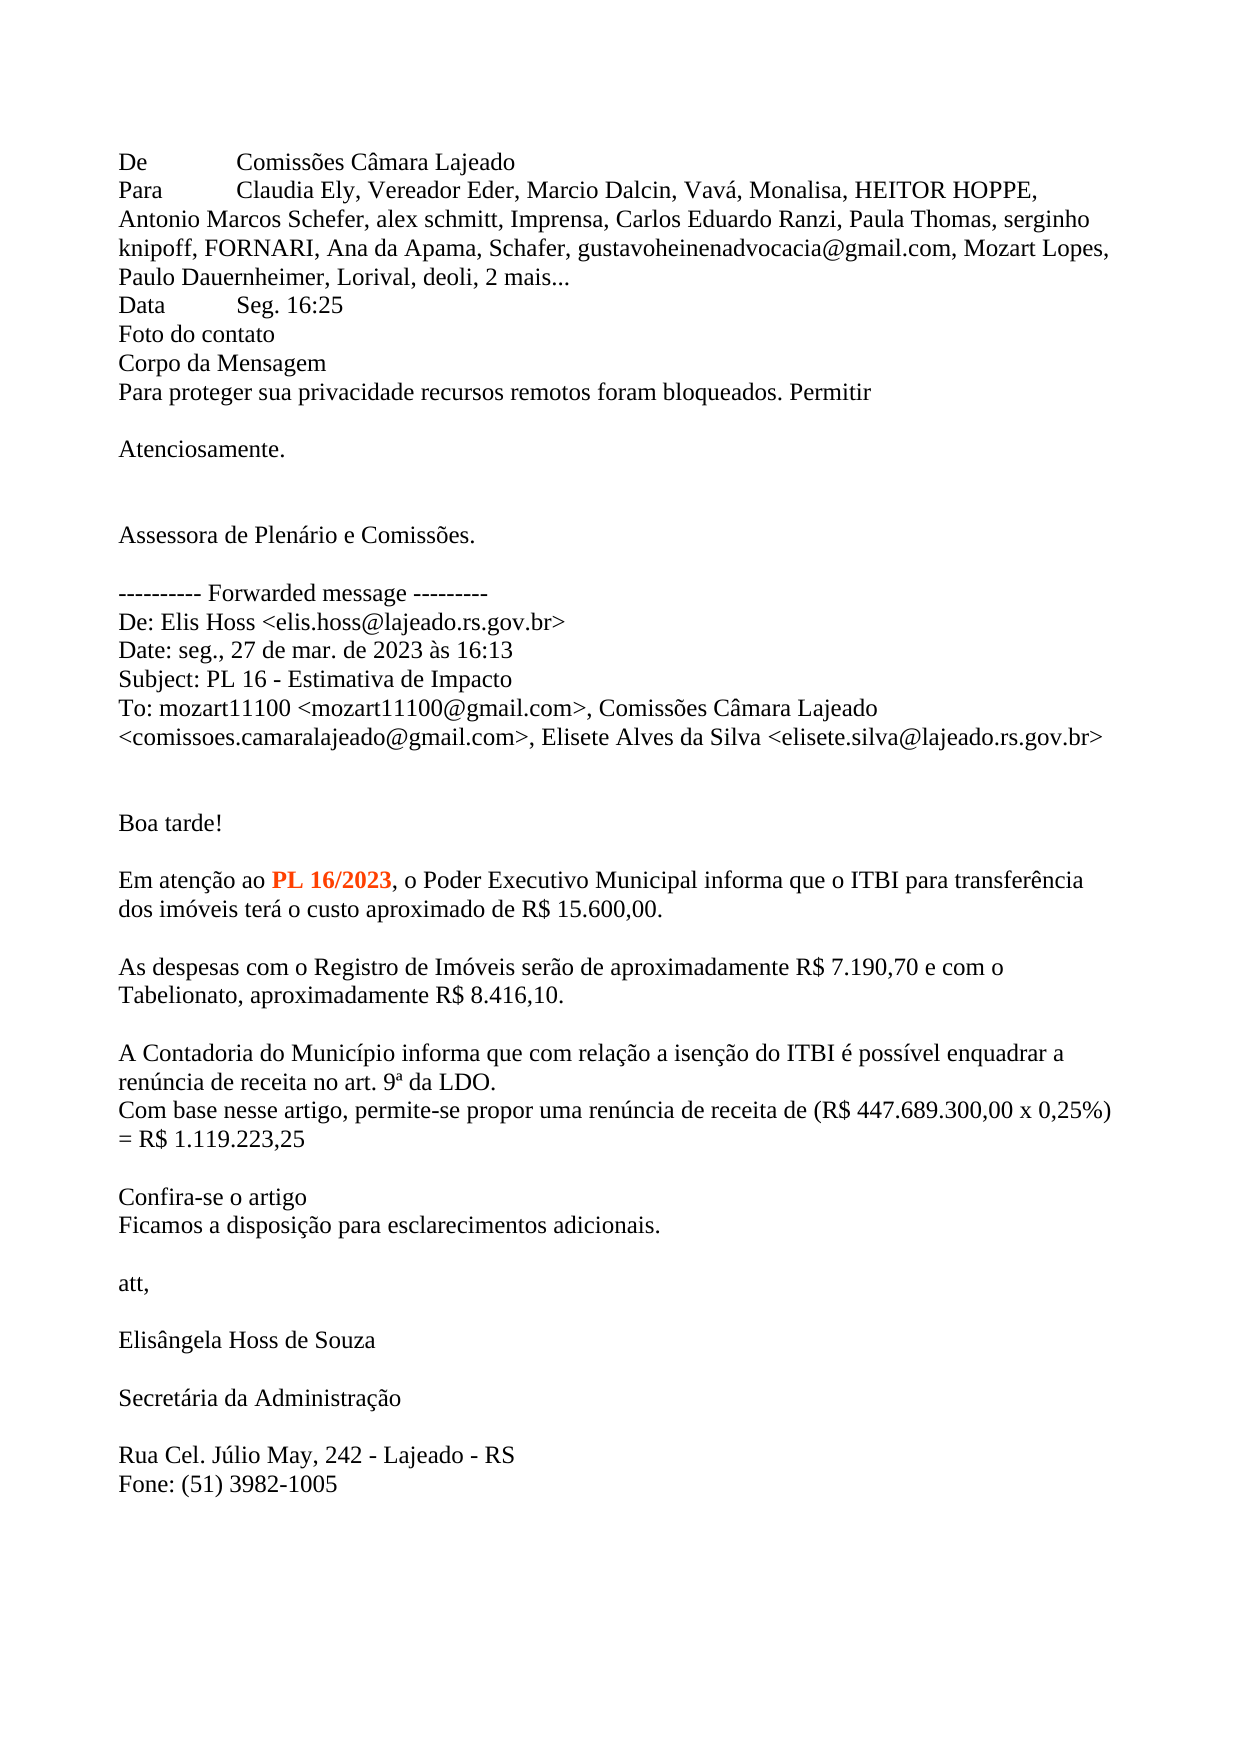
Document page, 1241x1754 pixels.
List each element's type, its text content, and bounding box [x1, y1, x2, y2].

text Atenciosamente. [118, 434, 1122, 463]
text Secretária da Administração [118, 1383, 1122, 1412]
text Para proteger sua privacidade recursos remotos foram bloqueados. Permitir [118, 377, 1122, 406]
text Boa tarde! [118, 808, 1122, 837]
text As despesas com o Registro de Imóveis serão de aproximadamente R$ 7.190,70 e com o Tabelionato, aproximadamente R$ 8.416,10. [118, 952, 1122, 1009]
text att, [118, 1268, 1122, 1297]
text Com base nesse artigo, permite-se propor uma renúncia de receita de (R$ 447.689.300,00 x 0,25%) = R$ 1.119.223,25 [118, 1096, 1122, 1153]
text Ficamos a disposição para esclarecimentos adicionais. [118, 1211, 1122, 1239]
text Assessora de Plenário e Comissões. [118, 521, 1122, 549]
text Subject: PL 16 - Estimativa de Impacto [118, 664, 1122, 693]
text Em atenção ao PL 16/2023, o Poder Executivo Municipal informa que o ITBI para transferência dos imóveis terá o custo aproximado de R$ 15.600,00. [118, 866, 1122, 923]
text Confira-se o artigo [118, 1182, 1122, 1211]
text Rua Cel. Júlio May, 242 - Lajeado - RS [118, 1441, 1122, 1469]
text ---------- Forwarded message --------- [118, 578, 1122, 607]
text To: mozart11100 <mozart11100@gmail.com>, Comissões Câmara Lajeado <comissoes.camaralajeado@gmail.com>, Elisete Alves da Silva <elisete.silva@lajeado.rs.gov.br> [118, 693, 1122, 751]
text De Comissões Câmara Lajeado [118, 147, 1122, 176]
text Date: seg., 27 de mar. de 2023 às 16:13 [118, 636, 1122, 664]
text De: Elis Hoss <elis.hoss@lajeado.rs.gov.br> [118, 607, 1122, 636]
text Foto do contato [118, 319, 1122, 348]
text Data Seg. 16:25 [118, 291, 1122, 319]
text Fone: (51) 3982-1005 [118, 1469, 1122, 1498]
text Corpo da Mensagem [118, 348, 1122, 377]
text A Contadoria do Município informa que com relação a isenção do ITBI é possível enquadrar a renúncia de receita no art. 9ª da LDO. [118, 1038, 1122, 1096]
text Para Claudia Ely, Vereador Eder, Marcio Dalcin, Vavá, Monalisa, HEITOR HOPPE, Antonio Marcos Schefer, alex schmitt, Imprensa, Carlos Eduardo Ranzi, Paula Thomas, serginho knipoff, FORNARI, Ana da Apama, Schafer, gustavoheinenadvocacia@gmail.com, Mozart Lopes, Paulo Dauernheimer, Lorival, deoli, 2 mais... [118, 176, 1122, 291]
text Elisângela Hoss de Souza [118, 1326, 1122, 1354]
